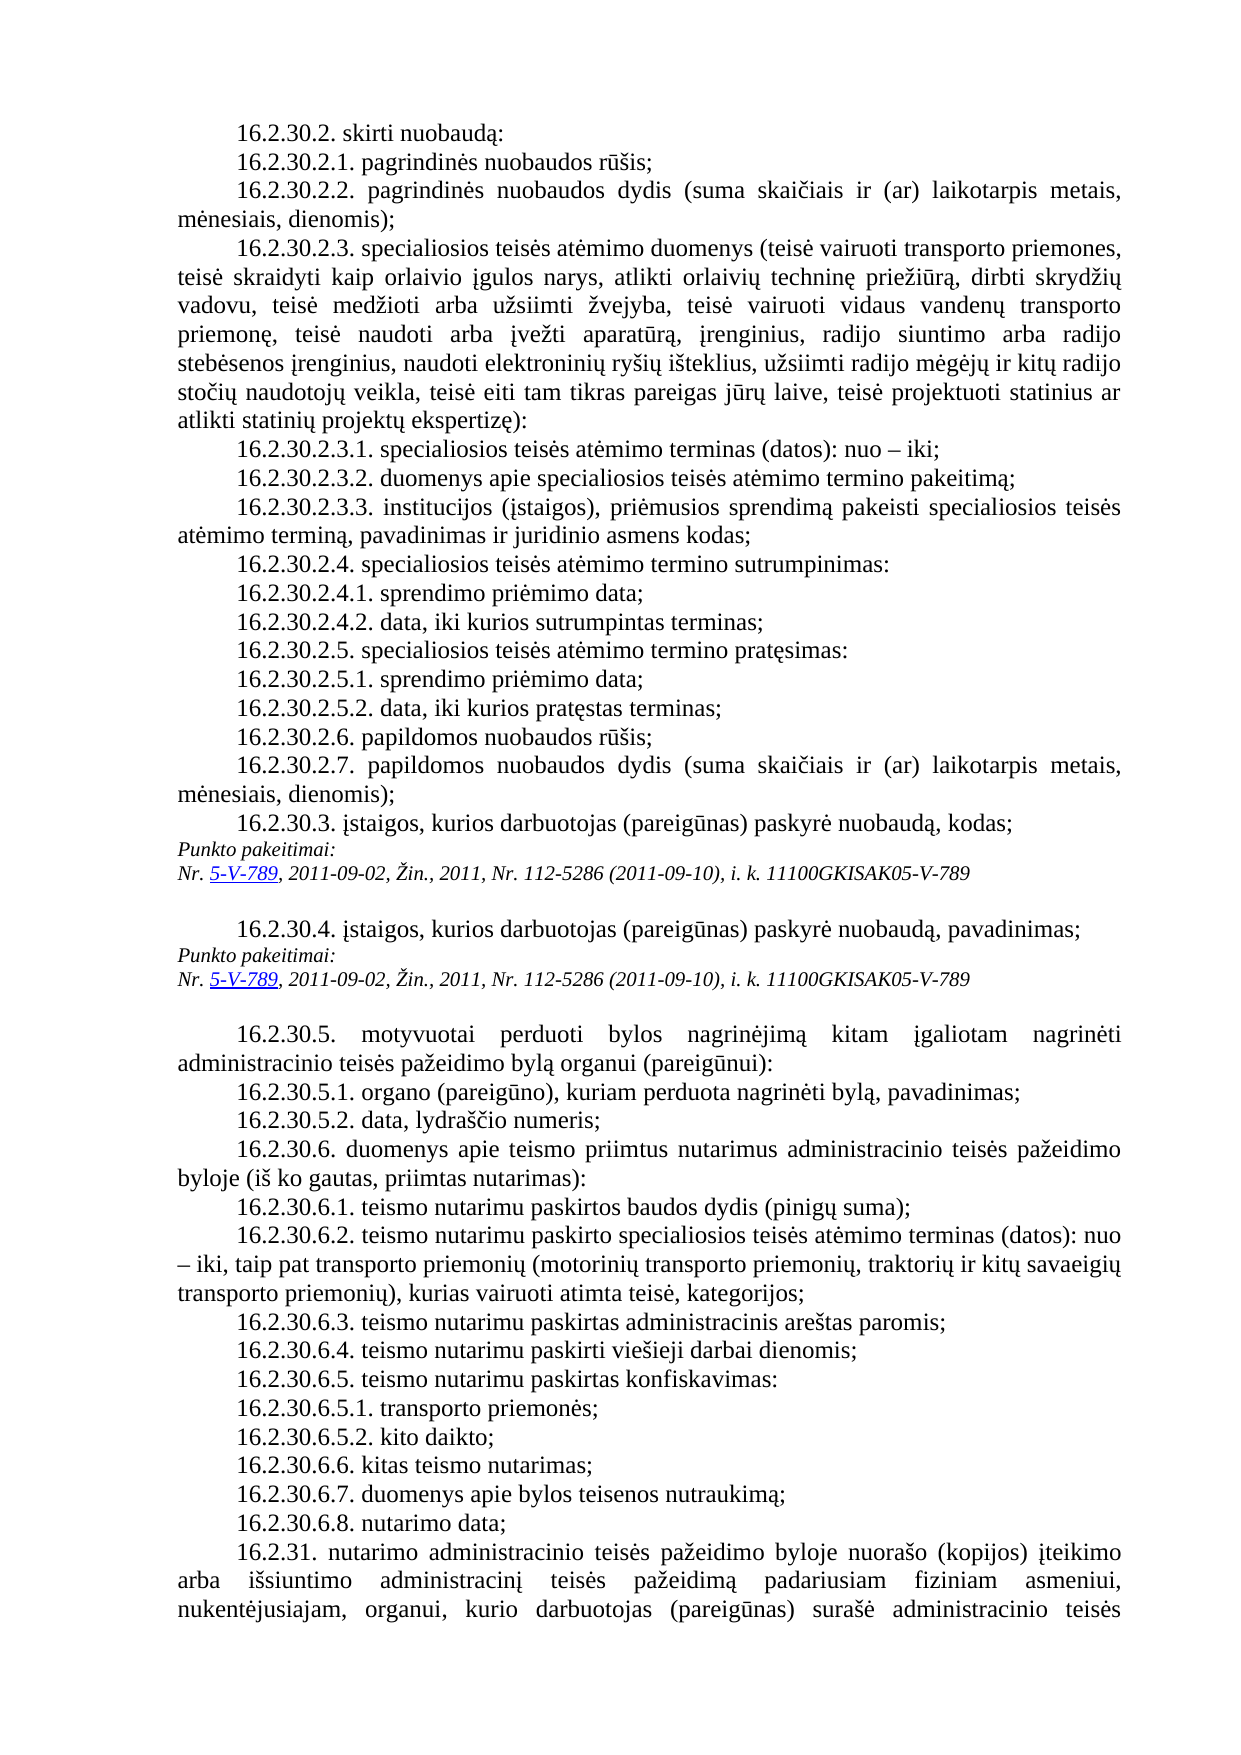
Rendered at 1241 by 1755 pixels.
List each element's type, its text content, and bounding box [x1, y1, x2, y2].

text 16.2.30.5. motyvuotai perduoti bylos nagrinėjimą kitam įgaliotam nagrinėti administracinio teisės pažeidimo bylą organui (pareigūnui): [177, 1019, 1122, 1077]
text 16.2.30.6.1. teismo nutarimu paskirtos baudos dydis (pinigų suma); [177, 1192, 1122, 1221]
text 16.2.30.6. duomenys apie teismo priimtus nutarimus administracinio teisės pažeidimo byloje (iš ko gautas, priimtas nutarimas): [177, 1134, 1122, 1192]
text 16.2.30.5.1. organo (pareigūno), kuriam perduota nagrinėti bylą, pavadinimas; [177, 1077, 1122, 1106]
text 16.2.30.2.2. pagrindinės nuobaudos dydis (suma skaičiais ir (ar) laikotarpis metais, mėnesiais, dienomis); [177, 176, 1122, 233]
text 16.2.30.2.3. specialiosios teisės atėmimo duomenys (teisė vairuoti transporto priemones, teisė skraidyti kaip orlaivio įgulos narys, atlikti orlaivių techninę priežiūrą, dirbti skrydžių vadovu, teisė medžioti arba užsiimti žvejyba, teisė vairuoti vidaus vandenų transporto priemonę, teisė naudoti arba įvežti aparatūrą, įrenginius, radijo siuntimo arba radijo stebėsenos įrenginius, naudoti elektroninių ryšių išteklius, užsiimti radijo mėgėjų ir kitų radijo stočių naudotojų veikla, teisė eiti tam tikras pareigas jūrų laive, teisė projektuoti statinius ar atlikti statinių projektų ekspertizę): [177, 233, 1122, 434]
text Punkto pakeitimai: [177, 837, 1122, 861]
text 16.2.30.6.8. nutarimo data; [177, 1508, 1122, 1537]
text 16.2.30.2.4.2. data, iki kurios sutrumpintas terminas; [177, 607, 1122, 636]
text 16.2.30.2.5.2. data, iki kurios pratęstas terminas; [177, 693, 1122, 722]
text Nr. 5-V-789, 2011-09-02, Žin., 2011, Nr. 112-5286 (2011-09-10), i. k. 11100GKISAK05-V-789 [177, 967, 1122, 991]
text 16.2.30.6.5. teismo nutarimu paskirtas konfiskavimas: [177, 1364, 1122, 1393]
text 16.2.30.6.4. teismo nutarimu paskirti viešieji darbai dienomis; [177, 1336, 1122, 1364]
text 16.2.30.2.1. pagrindinės nuobaudos rūšis; [177, 147, 1122, 176]
text 16.2.30.3. įstaigos, kurios darbuotojas (pareigūnas) paskyrė nuobaudą, kodas; [177, 808, 1122, 837]
text 16.2.30.6.7. duomenys apie bylos teisenos nutraukimą; [177, 1479, 1122, 1508]
text 16.2.30.6.5.1. transporto priemonės; [177, 1393, 1122, 1422]
text 16.2.31. nutarimo administracinio teisės pažeidimo byloje nuorašo (kopijos) įteikimo arba išsiuntimo administracinį teisės pažeidimą padariusiam fiziniam asmeniui, nukentėjusiajam, organui, kurio darbuotojas (pareigūnas) surašė administracinio teisės [177, 1537, 1122, 1623]
text 16.2.30.4. įstaigos, kurios darbuotojas (pareigūnas) paskyrė nuobaudą, pavadinimas; [177, 914, 1122, 942]
text 16.2.30.6.6. kitas teismo nutarimas; [177, 1451, 1122, 1479]
text 16.2.30.6.2. teismo nutarimu paskirto specialiosios teisės atėmimo terminas (datos): nuo – iki, taip pat transporto priemonių (motorinių transporto priemonių, traktorių ir kitų savaeigių transporto priemonių), kurias vairuoti atimta teisė, kategorijos; [177, 1221, 1122, 1307]
text 16.2.30.5.2. data, lydraščio numeris; [177, 1106, 1122, 1134]
text Punkto pakeitimai: [177, 942, 1122, 967]
text 16.2.30.2. skirti nuobaudą: [177, 118, 1122, 147]
text 16.2.30.2.4. specialiosios teisės atėmimo termino sutrumpinimas: [177, 549, 1122, 578]
text 16.2.30.2.4.1. sprendimo priėmimo data; [177, 578, 1122, 607]
text 16.2.30.2.5. specialiosios teisės atėmimo termino pratęsimas: [177, 636, 1122, 664]
text 16.2.30.2.3.3. institucijos (įstaigos), priėmusios sprendimą pakeisti specialiosios teisės atėmimo terminą, pavadinimas ir juridinio asmens kodas; [177, 492, 1122, 549]
text 16.2.30.2.3.1. specialiosios teisės atėmimo terminas (datos): nuo – iki; [177, 434, 1122, 463]
text 16.2.30.2.3.2. duomenys apie specialiosios teisės atėmimo termino pakeitimą; [177, 463, 1122, 492]
text 16.2.30.2.5.1. sprendimo priėmimo data; [177, 664, 1122, 693]
text 16.2.30.6.3. teismo nutarimu paskirtas administracinis areštas paromis; [177, 1307, 1122, 1336]
text 16.2.30.2.7. papildomos nuobaudos dydis (suma skaičiais ir (ar) laikotarpis metais, mėnesiais, dienomis); [177, 751, 1122, 808]
text 16.2.30.6.5.2. kito daikto; [177, 1422, 1122, 1451]
text Nr. 5-V-789, 2011-09-02, Žin., 2011, Nr. 112-5286 (2011-09-10), i. k. 11100GKISAK05-V-789 [177, 861, 1122, 885]
text 16.2.30.2.6. papildomos nuobaudos rūšis; [177, 722, 1122, 751]
